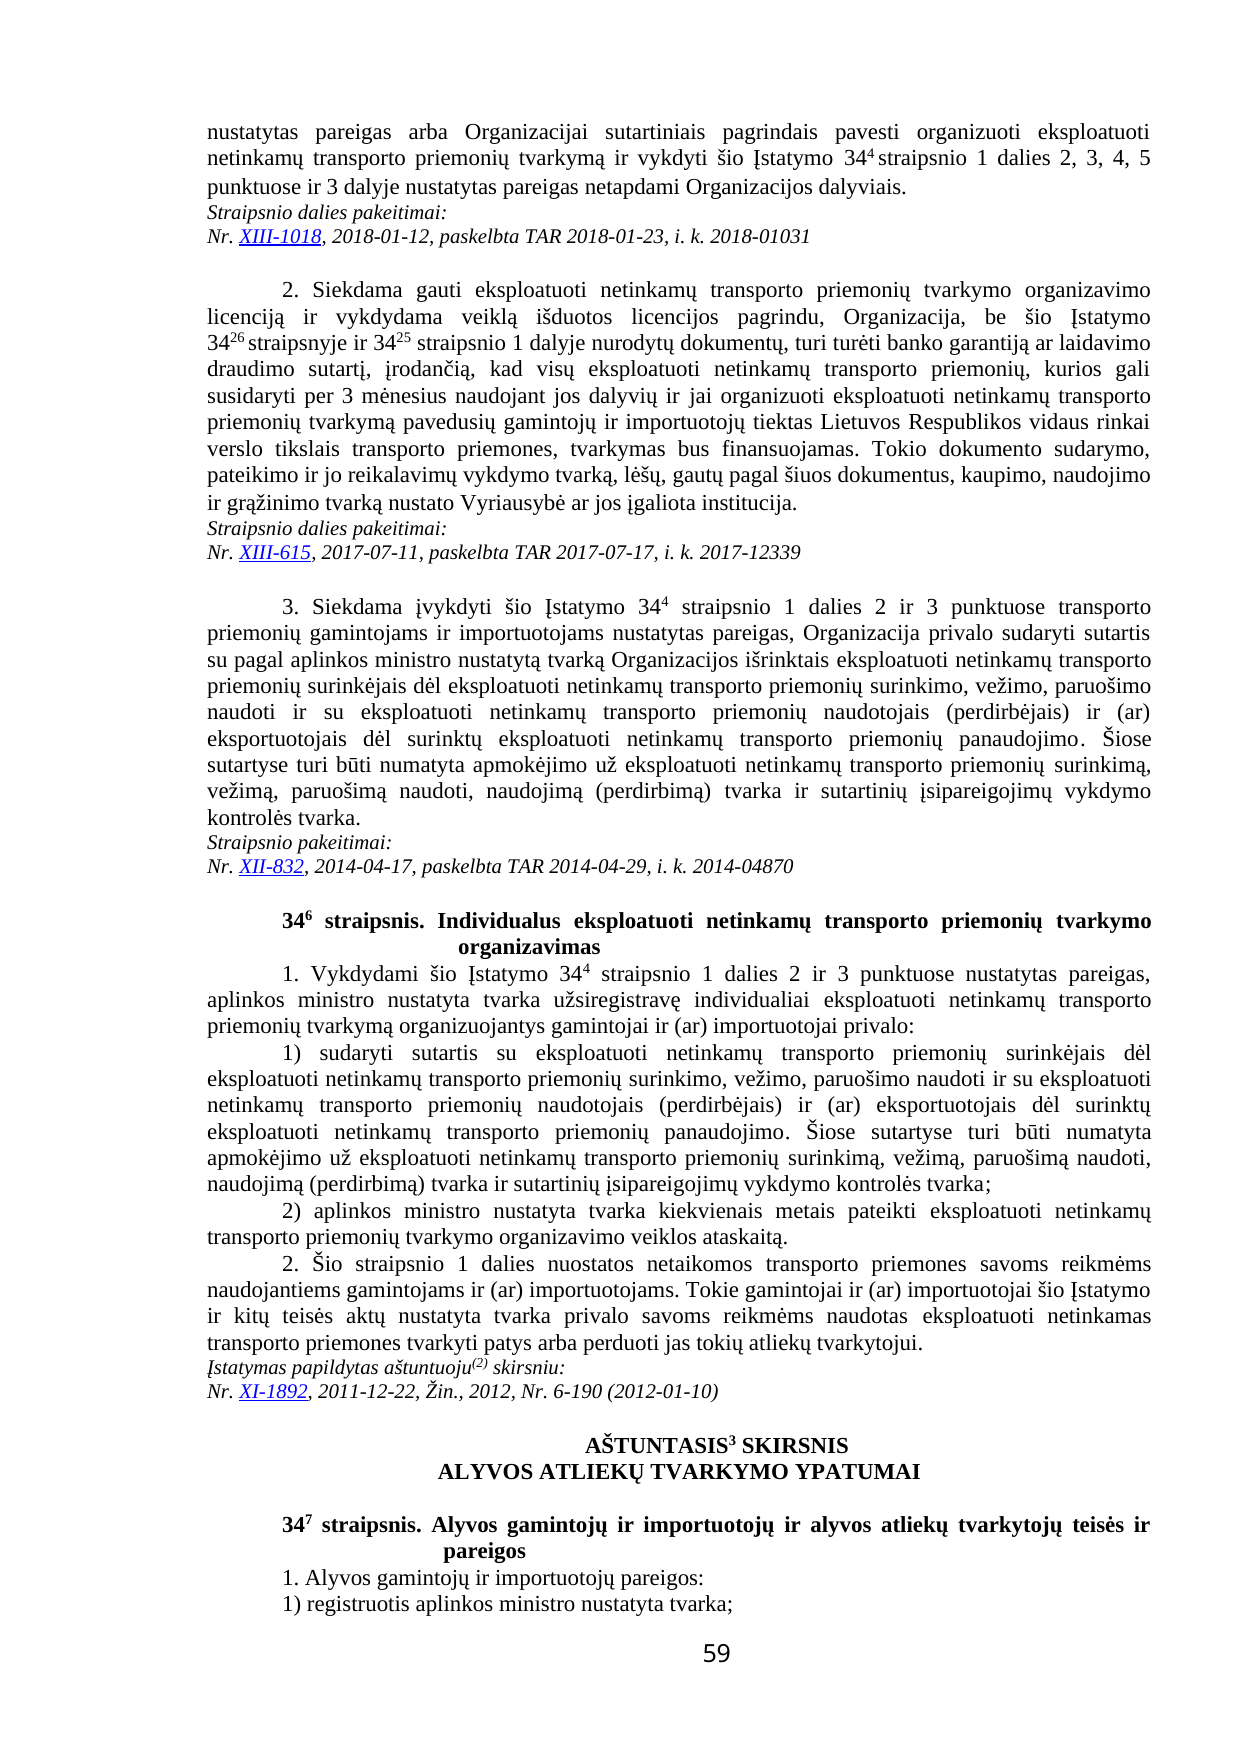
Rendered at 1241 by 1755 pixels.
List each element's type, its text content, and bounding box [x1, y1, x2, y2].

text Straipsnio dalies pakeitimai: [207, 199, 1152, 224]
text Straipsnio dalies pakeitimai: [207, 516, 1152, 540]
text AŠTUNTASIS3 SKIRSNIS [207, 1432, 1152, 1458]
text 2. Šio straipsnio 1 dalies nuostatos netaikomos transporto priemones savoms reikmėms naudojantiems gamintojams ir (ar) importuotojams. Tokie gamintojai ir (ar) importuotojai šio Įstatymo ir kitų teisės aktų nustatyta tvarka privalo savoms reikmėms naudotas eksploatuoti netinkamas transporto priemones tvarkyti patys arba perduoti jas tokių atliekų tvarkytojui. [207, 1249, 1152, 1355]
text 2) aplinkos ministro nustatyta tvarka kiekvienais metais pateikti eksploatuoti netinkamų transporto priemonių tvarkymo organizavimo veiklos ataskaitą. [207, 1197, 1152, 1249]
text 3. Siekdama įvykdyti šio Įstatymo 344 straipsnio 1 dalies 2 ir 3 punktuose transporto priemonių gamintojams ir importuotojams nustatytas pareigas, Organizacija privalo sudaryti sutartis su pagal aplinkos ministro nustatytą tvarką Organizacijos išrinktais eksploatuoti netinkamų transporto priemonių surinkėjais dėl eksploatuoti netinkamų transporto priemonių surinkimo, vežimo, paruošimo naudoti ir su eksploatuoti netinkamų transporto priemonių naudotojais (perdirbėjais) ir (ar) eksportuotojais dėl surinktų eksploatuoti netinkamų transporto priemonių panaudojimo. Šiose sutartyse turi būti numatyta apmokėjimo už eksploatuoti netinkamų transporto priemonių surinkimą, vežimą, paruošimą naudoti, naudojimą (perdirbimą) tvarka ir sutartinių įsipareigojimų vykdymo kontrolės tvarka. [207, 593, 1152, 830]
text ALYVOS ATLIEKŲ TVARKYMO YPATUMAI [207, 1458, 1152, 1484]
text Nr. XI-1892, 2011-12-22, Žin., 2012, Nr. 6-190 (2012-01-10) [207, 1379, 1152, 1403]
text 347 straipsnis. Alyvos gamintojų ir importuotojų ir alyvos atliekų tvarkytojų teisės ir pareigos [282, 1511, 1152, 1564]
text nustatytas pareigas arba Organizacijai sutartiniais pagrindais pavesti organizuoti eksploatuoti netinkamų transporto priemonių tvarkymą ir vykdyti šio Įstatymo 344 straipsnio 1 dalies 2, 3, 4, 5 punktuose ir 3 dalyje nustatytas pareigas netapdami Organizacijos dalyviais. [207, 118, 1152, 199]
text Įstatymas papildytas aštuntuoju(2) skirsniu: [207, 1355, 1152, 1379]
text 346 straipsnis. Individualus eksploatuoti netinkamų transporto priemonių tvarkymo organizavimas [282, 907, 1152, 960]
text Straipsnio pakeitimai: [207, 830, 1152, 854]
text 1. Vykdydami šio Įstatymo 344 straipsnio 1 dalies 2 ir 3 punktuose nustatytas pareigas, aplinkos ministro nustatyta tvarka užsiregistravę individualiai eksploatuoti netinkamų transporto priemonių tvarkymą organizuojantys gamintojai ir (ar) importuotojai privalo: [207, 960, 1152, 1039]
text 2. Siekdama gauti eksploatuoti netinkamų transporto priemonių tvarkymo organizavimo licenciją ir vykdydama veiklą išduotos licencijos pagrindu, Organizacija, be šio Įstatymo 3426 straipsnyje ir 3425 straipsnio 1 dalyje nurodytų dokumentų, turi turėti banko garantiją ar laidavimo draudimo sutartį, įrodančią, kad visų eksploatuoti netinkamų transporto priemonių, kurios gali susidaryti per 3 mėnesius naudojant jos dalyvių ir jai organizuoti eksploatuoti netinkamų transporto priemonių tvarkymą pavedusių gamintojų ir importuotojų tiektas Lietuvos Respublikos vidaus rinkai verslo tikslais transporto priemones, tvarkymas bus finansuojamas. Tokio dokumento sudarymo, pateikimo ir jo reikalavimų vykdymo tvarką, lėšų, gautų pagal šiuos dokumentus, kaupimo, naudojimo ir grąžinimo tvarką nustato Vyriausybė ar jos įgaliota institucija. [207, 276, 1152, 516]
text 1) registruotis aplinkos ministro nustatyta tvarka; [207, 1590, 1152, 1616]
text Nr. XIII-615, 2017-07-11, paskelbta TAR 2017-07-17, i. k. 2017-12339 [207, 540, 1152, 564]
text 1) sudaryti sutartis su eksploatuoti netinkamų transporto priemonių surinkėjais dėl eksploatuoti netinkamų transporto priemonių surinkimo, vežimo, paruošimo naudoti ir su eksploatuoti netinkamų transporto priemonių naudotojais (perdirbėjais) ir (ar) eksportuotojais dėl surinktų eksploatuoti netinkamų transporto priemonių panaudojimo. Šiose sutartyse turi būti numatyta apmokėjimo už eksploatuoti netinkamų transporto priemonių surinkimą, vežimą, paruošimą naudoti, naudojimą (perdirbimą) tvarka ir sutartinių įsipareigojimų vykdymo kontrolės tvarka; [207, 1039, 1152, 1197]
text Nr. XII-832, 2014-04-17, paskelbta TAR 2014-04-29, i. k. 2014-04870 [207, 854, 1152, 878]
text 1. Alyvos gamintojų ir importuotojų pareigos: [207, 1564, 1152, 1590]
text Nr. XIII-1018, 2018-01-12, paskelbta TAR 2018-01-23, i. k. 2018-01031 [207, 224, 1152, 248]
